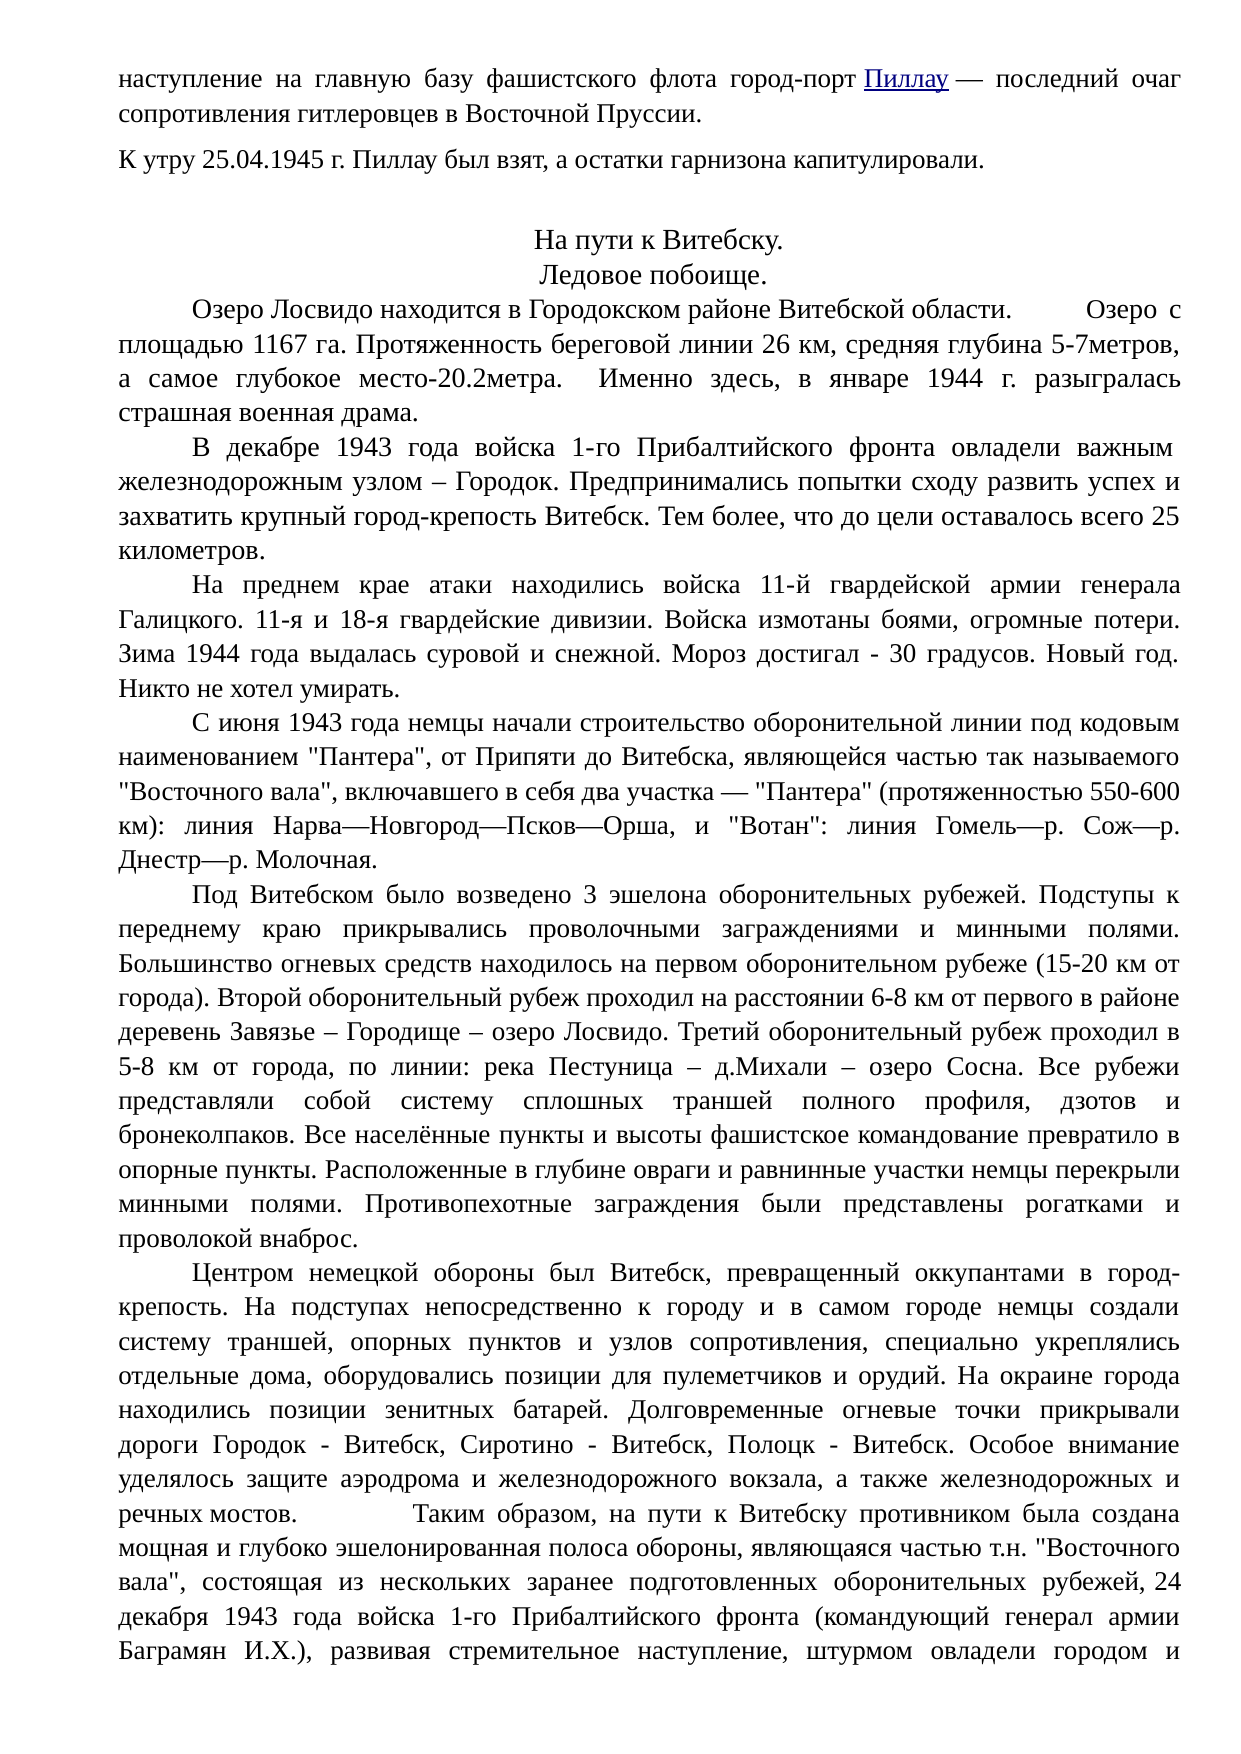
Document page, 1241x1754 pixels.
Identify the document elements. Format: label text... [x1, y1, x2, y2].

text Озеро Лосвидо находится в Городокском районе Витебской области. Озеро с площадью 1167 га. Протяженность береговой линии 26 км, средняя глубина 5-7метров, а самое глубокое место-20.2метра. Именно здесь, в январе 1944 г. разыгралась страшная военная драма. [118, 290, 1181, 428]
text В декабре 1943 года войска 1-го Прибалтийского фронта овладели важным железнодорожным узлом – Городок. Предпринимались попытки сходу развить успех и захватить крупный город-крепость Витебск. Тем более, что до цели оставалось всего 25 километров. [118, 428, 1181, 565]
text Ледовое побоище. [118, 256, 1181, 290]
text Под Витебском было возведено 3 эшелона оборонительных рубежей. Подступы к переднему краю прикрывались проволочными заграждениями и минными полями. Большинство огневых средств находилось на первом оборонительном рубеже (15-20 км от города). Второй оборонительный рубеж проходил на расстоянии 6-8 км от первого в районе деревень Завязье – Городище – озеро Лосвидо. Третий оборонительный рубеж проходил в 5-8 км от города, по линии: река Пестуница – д.Михали – озеро Сосна. Все рубежи представляли собой систему сплошных траншей полного профиля, дзотов и бронеколпаков. Все населённые пункты и высоты фашистское командование превратило в опорные пункты. Расположенные в глубине овраги и равнинные участки немцы перекрыли минными полями. Противопехотные заграждения были представлены рогатками и проволокой внаброс. [118, 875, 1181, 1253]
text На пути к Витебску. [118, 222, 1181, 256]
text С июня 1943 года немцы начали строительство оборонительной линии под кодовым наименованием "Пантера", от Припяти до Витебска, являющейся частью так называемого "Восточного вала", включавшего в себя два участка — "Пантера" (протяженностью 550-600 км): линия Нарва—Новгород—Псков—Орша, и "Вотан": линия Гомель—р. Сож—р. Днестр—р. Молочная. [118, 703, 1181, 875]
text На преднем крае атаки находились войска 11-й гвардейской армии генерала Галицкого. 11-я и 18-я гвардейские дивизии. Войска измотаны боями, огромные потери. Зима 1944 года выдалась суровой и снежной. Мороз достигал - 30 градусов. Новый год. Никто не хотел умирать. [118, 565, 1181, 703]
text К утру 25.04.1945 г. Пиллау был взят, а остатки гарнизона капитулировали. [118, 140, 1181, 175]
text Центром немецкой обороны был Витебск, превращенный оккупантами в город-крепость. На подступах непосредственно к городу и в самом городе немцы создали систему траншей, опорных пунктов и узлов сопротивления, специально укреплялись отдельные дома, оборудовались позиции для пулеметчиков и орудий. На окраине города находились позиции зенитных батарей. Долговременные огневые точки прикрывали дороги Городок - Витебск, Сиротино - Витебск, Полоцк - Витебск. Особое внимание уделялось защите аэродрома и железнодорожного вокзала, а также железнодорожных и речных мостов. Таким образом, на пути к Витебску противником была создана мощная и глубоко эшелонированная полоса обороны, являющаяся частью т.н. "Восточного вала", состоящая из нескольких заранее подготовленных оборонительных рубежей, 24 декабря 1943 года войска 1-го Прибалтийского фронта (командующий генерал армии Баграмян И.Х.), развивая стремительное наступление, штурмом овладели городом и [118, 1253, 1181, 1665]
text наступление на главную базу фашистского флота город-порт Пиллау — последний очаг сопротивления гитлеровцев в Восточной Пруссии. [118, 59, 1181, 128]
